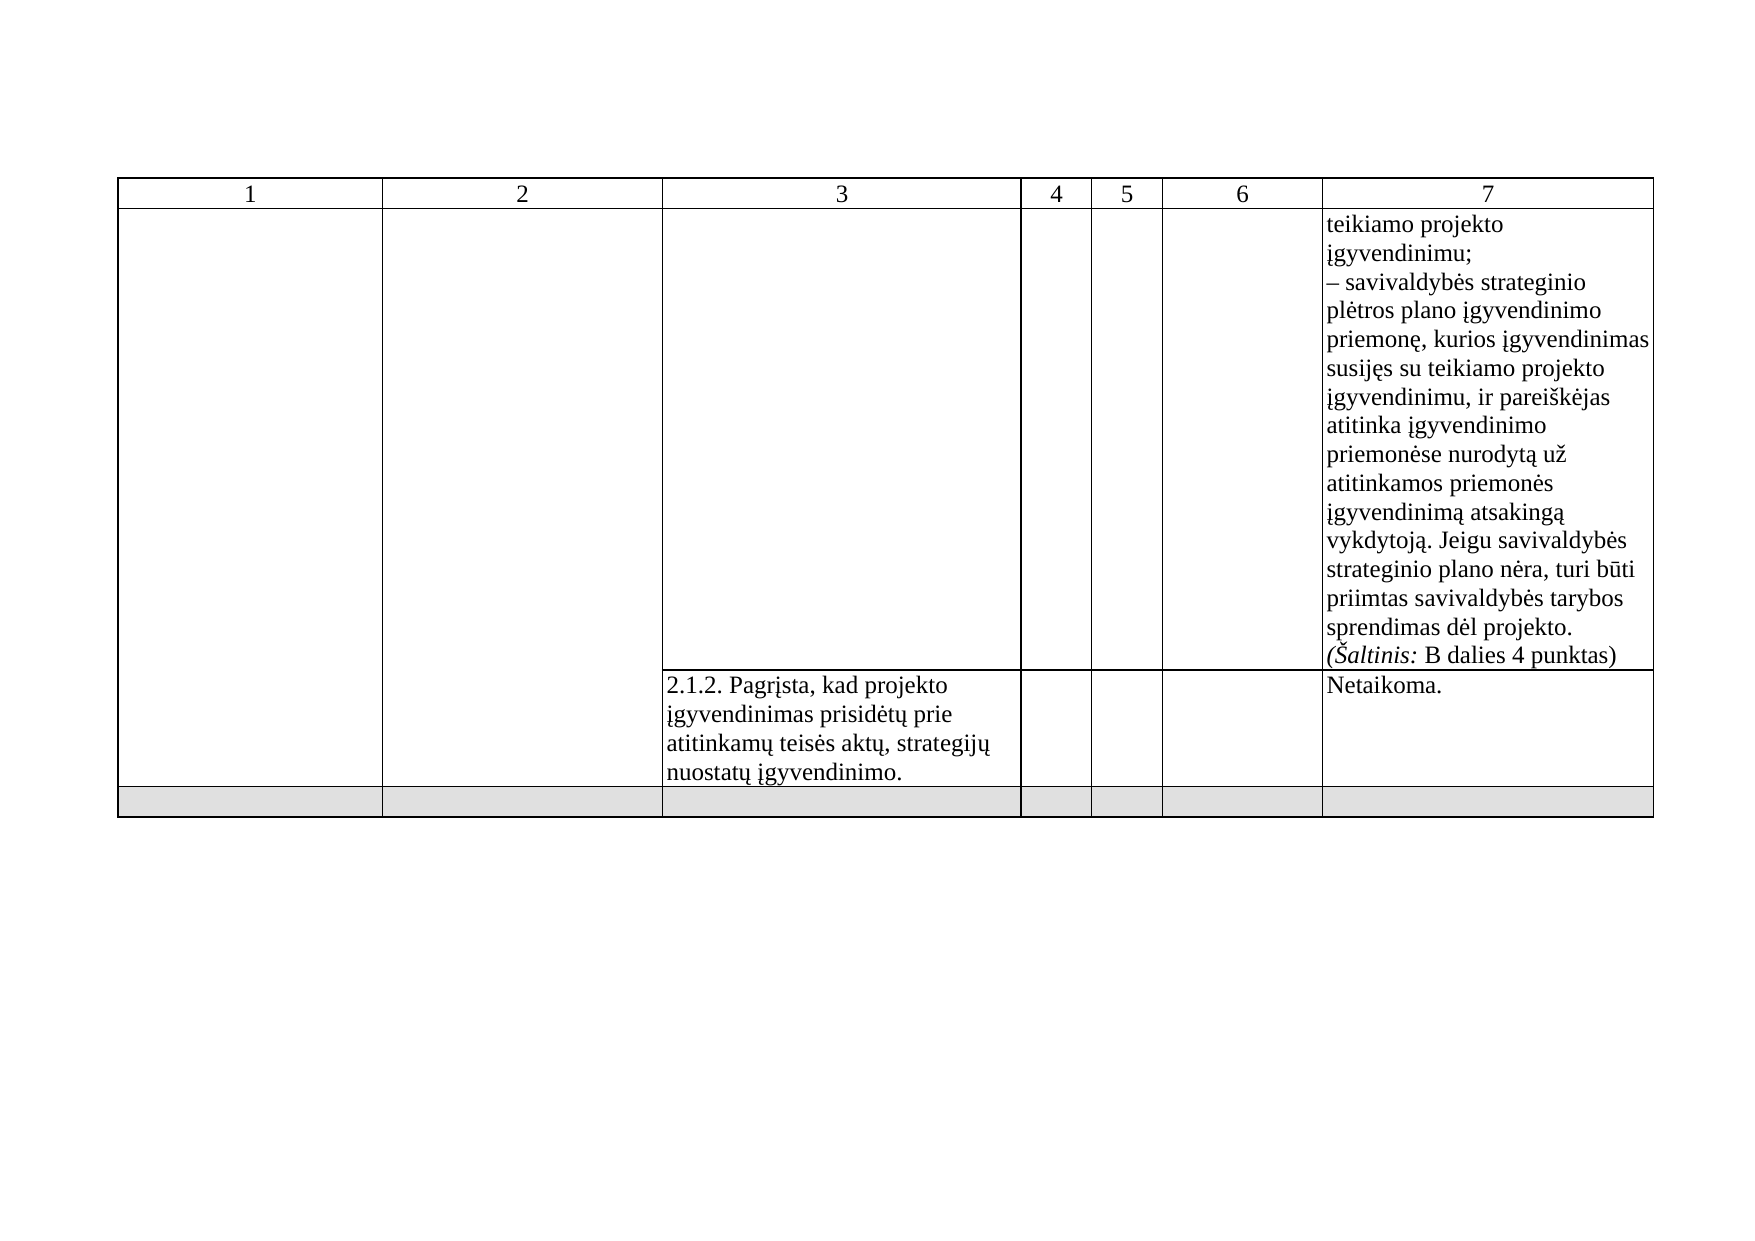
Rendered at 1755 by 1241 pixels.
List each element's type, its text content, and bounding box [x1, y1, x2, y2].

table_cell [1163, 209, 1322, 669]
table_header 5 [1092, 179, 1162, 207]
table_header 4 [1022, 179, 1091, 207]
table_cell [1163, 671, 1322, 786]
table_cell [1323, 787, 1653, 816]
table_cell 2.1.2. Pagrįsta, kad projekto įgyvendinimas prisidėtų prie atitinkamų teisės aktų, strategijų nuostatų įgyvendinimo. [663, 671, 1020, 786]
table_cell teikiamo projekto įgyvendinimu; – savivaldybės strateginio plėtros plano įgyvendinimo priemonę, kurios įgyvendinimas susijęs su teikiamo projekto įgyvendinimu, ir pareiškėjas atitinka įgyvendinimo priemonėse nurodytą už atitinkamos priemonės įgyvendinimą atsakingą vykdytoją. Jeigu savivaldybės strateginio plano nėra, turi būti priimtas savivaldybės tarybos sprendimas dėl projekto. (Šaltinis: B dalies 4 punktas) [1323, 209, 1653, 669]
table_cell [1022, 209, 1091, 669]
table_cell [119, 209, 382, 786]
table_cell [383, 209, 662, 786]
table_header 2 [383, 179, 662, 207]
table_cell [1022, 671, 1091, 786]
table_cell [1092, 671, 1162, 786]
table_header 1 [119, 179, 382, 207]
table_header 6 [1163, 179, 1322, 207]
table_cell [663, 209, 1020, 669]
table_cell [1092, 209, 1162, 669]
table_header 3 [663, 179, 1020, 207]
table_cell [1163, 787, 1322, 816]
table_cell [1092, 787, 1162, 816]
table_cell [1022, 787, 1091, 816]
table_cell [119, 787, 382, 816]
table_cell [663, 787, 1020, 816]
table_cell Netaikoma. [1323, 671, 1653, 786]
table_cell [383, 787, 662, 816]
table_header 7 [1323, 179, 1653, 207]
